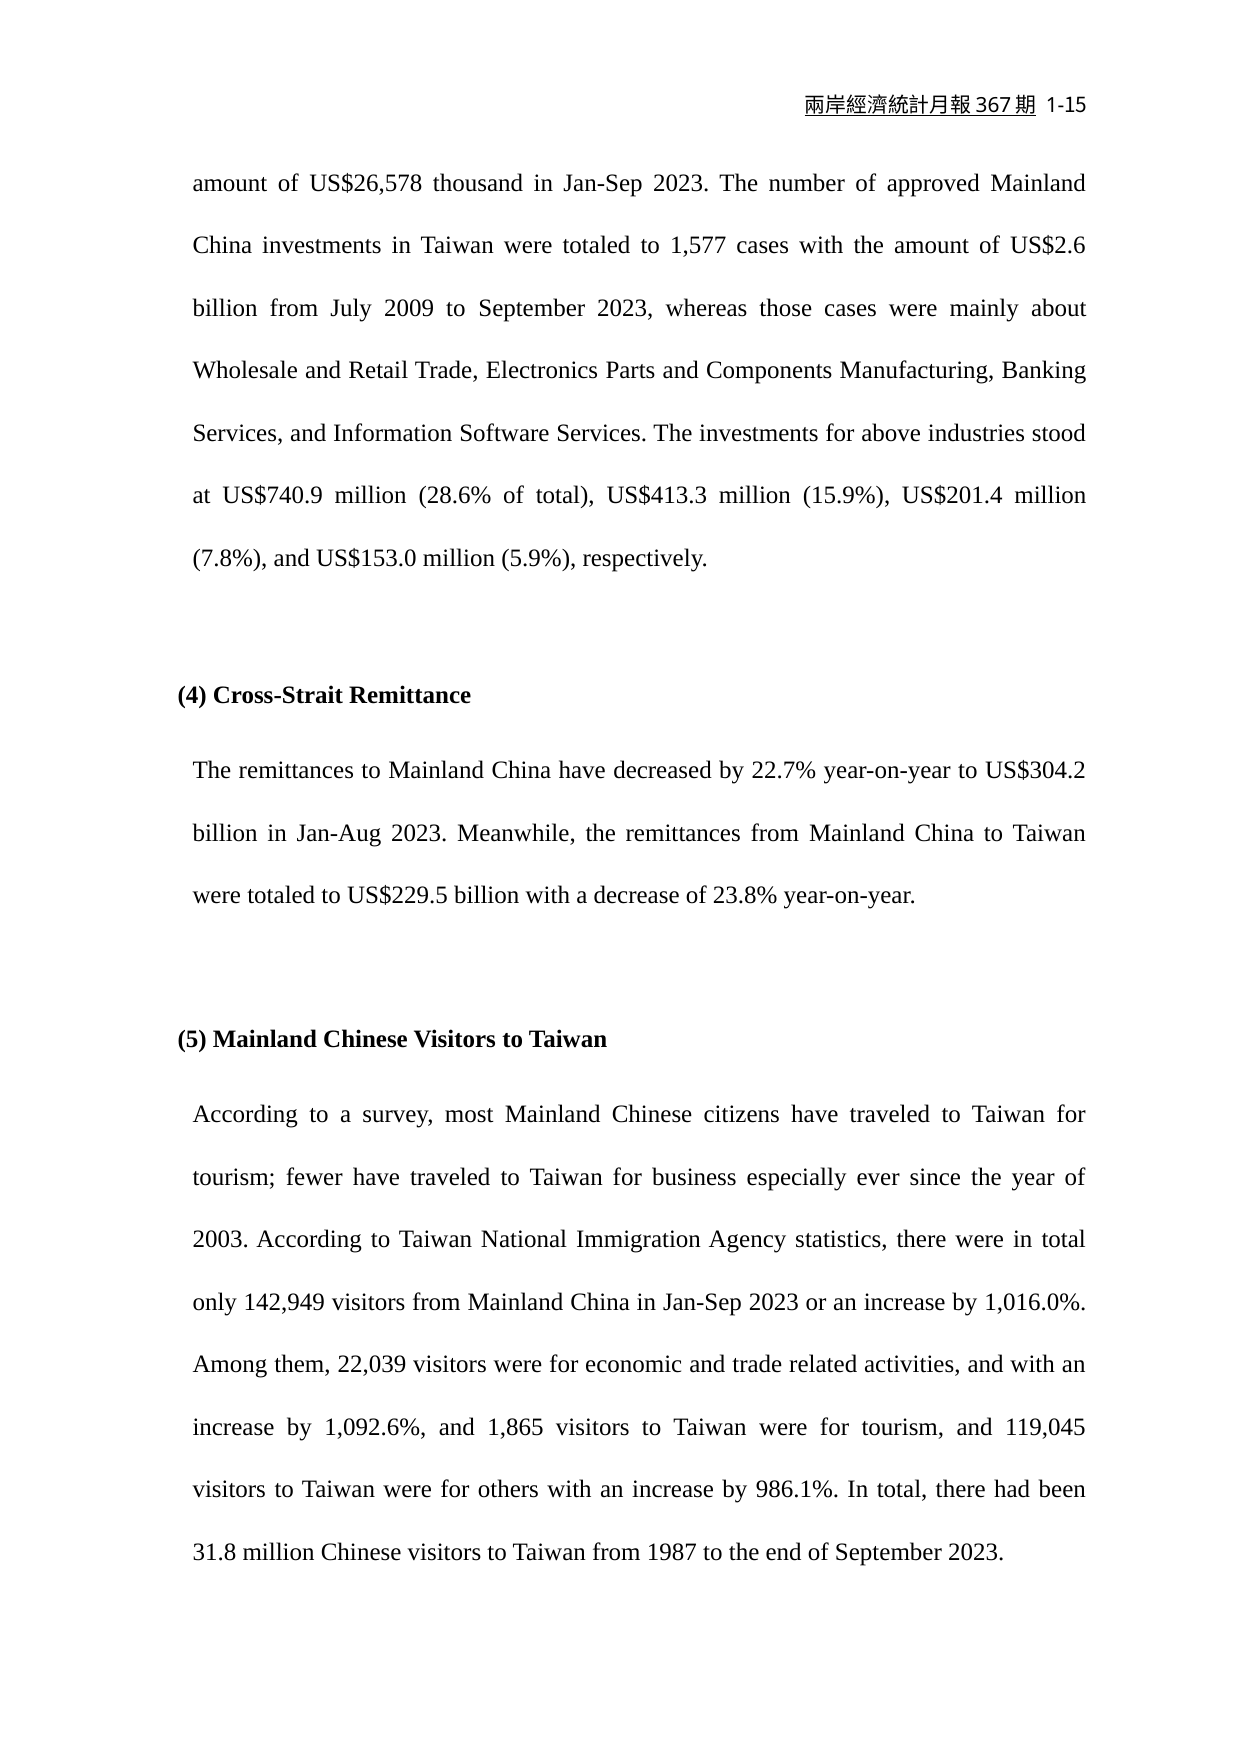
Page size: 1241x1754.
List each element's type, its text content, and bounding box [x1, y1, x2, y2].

text amount of US$26,578 thousand in Jan-Sep 2023. The number of approved Mainland China investments in Taiwan were totaled to 1,577 cases with the amount of US$2.6 billion from July 2009 to September 2023, whereas those cases were mainly about Wholesale and Retail Trade, Electronics Parts and Components Manufacturing, Banking Services, and Information Software Services. The investments for above industries stood at US$740.9 million (28.6% of total), US$413.3 million (15.9%), US$201.4 million (7.8%), and US$153.0 million (5.9%), respectively. [192, 141, 1087, 578]
text According to a survey, most Mainland Chinese citizens have traveled to Taiwan for tourism; fewer have traveled to Taiwan for business especially ever since the year of 2003. According to Taiwan National Immigration Agency statistics, there were in total only 142,949 visitors from Mainland China in Jan-Sep 2023 or an increase by 1,016.0%. Among them, 22,039 visitors were for economic and trade related activities, and with an increase by 1,092.6%, and 1,865 visitors to Taiwan were for tourism, and 119,045 visitors to Taiwan were for others with an increase by 986.1%. In total, there had been 31.8 million Chinese visitors to Taiwan from 1987 to the end of September 2023. [192, 1072, 1087, 1572]
text (4) Cross-Strait Remittance [177, 653, 1087, 716]
text The remittances to Mainland China have decreased by 22.7% year-on-year to US$304.2 billion in Jan-Aug 2023. Meanwhile, the remittances from Mainland China to Taiwan were totaled to US$229.5 billion with a decrease of 23.8% year-on-year. [192, 728, 1087, 916]
text (5) Mainland Chinese Visitors to Taiwan [177, 997, 1087, 1059]
